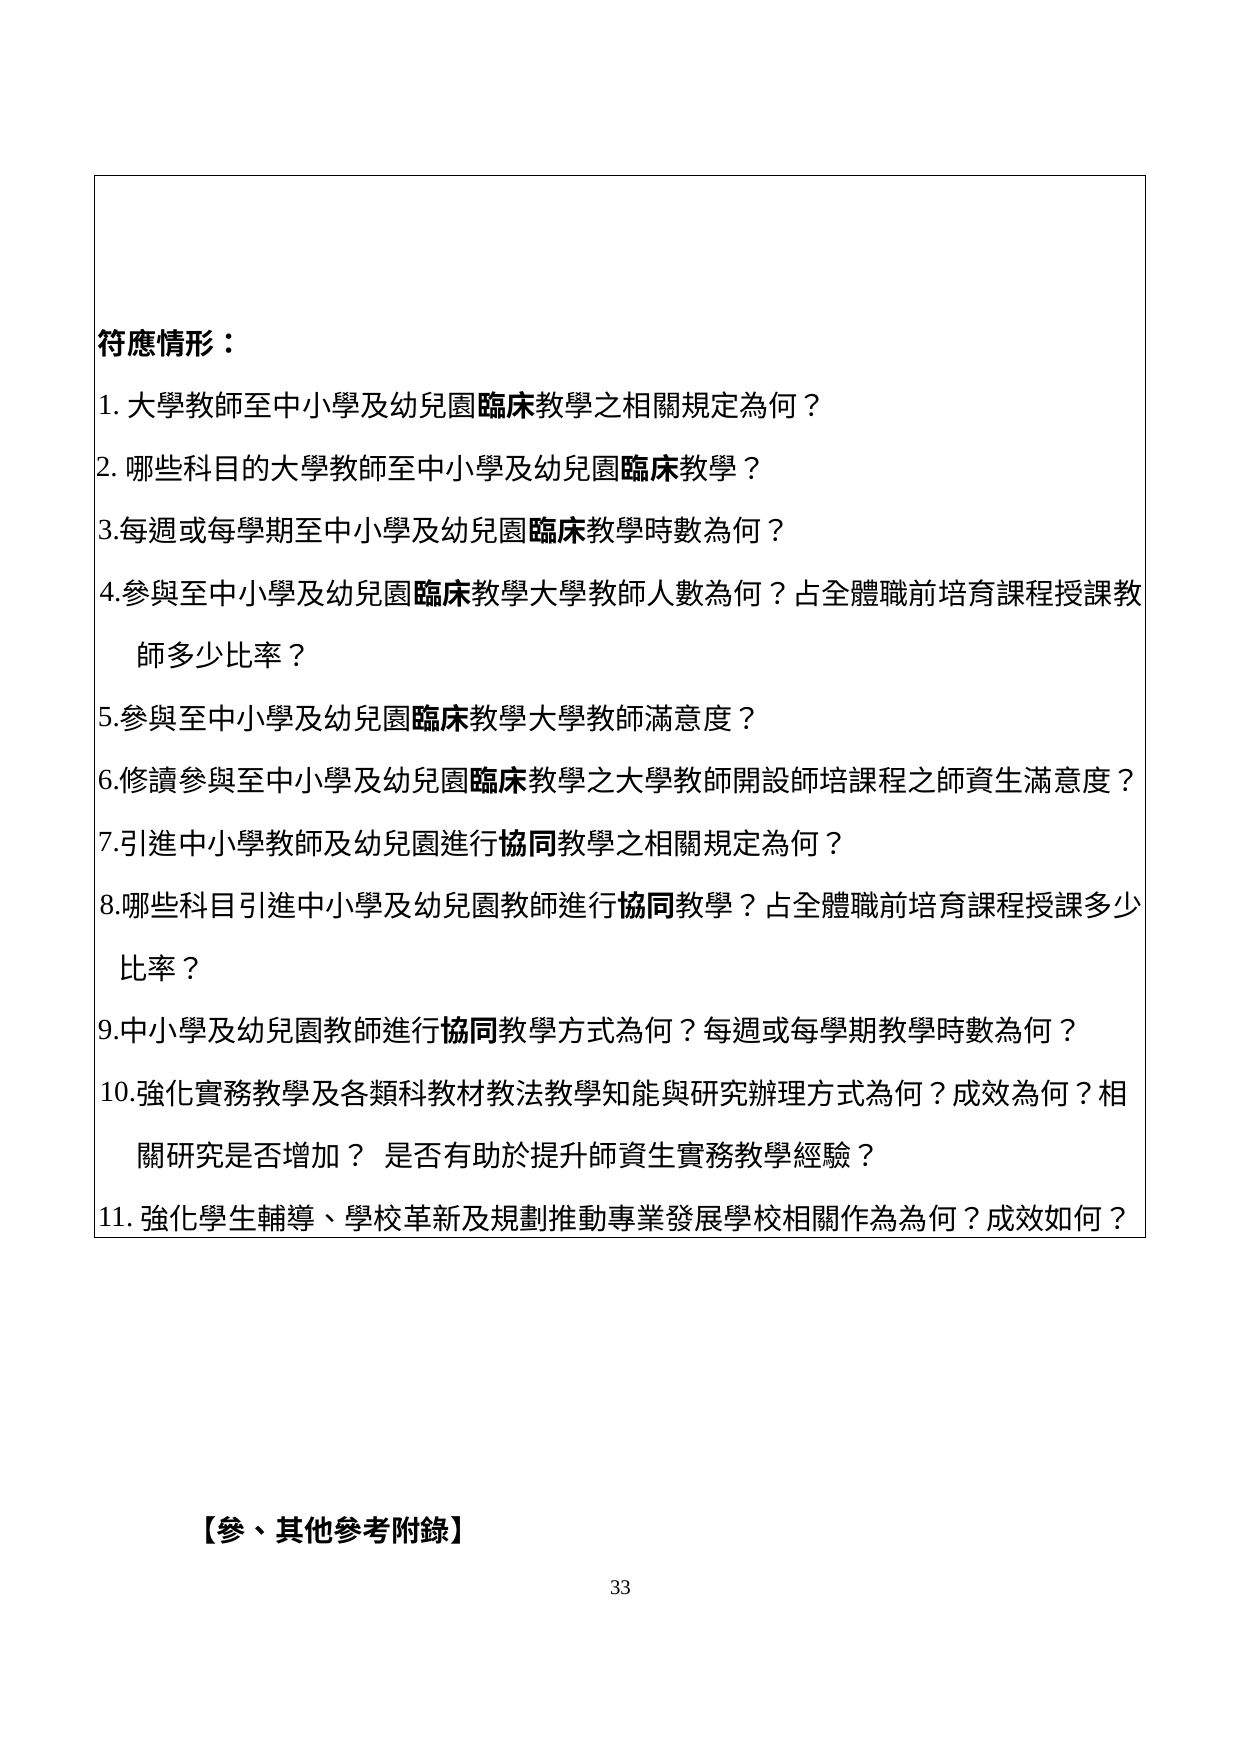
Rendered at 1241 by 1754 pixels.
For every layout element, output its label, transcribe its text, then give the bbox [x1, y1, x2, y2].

table_header 符應情形： 1. 大學教師至中小學及幼兒園臨床教學之相關規定為何？ 2. 哪些科目的大學教師至中小學及幼兒園臨床教學？ 3.每週或每學期至中小學及幼兒園臨床教學時數為何？ 4.參與至中小學及幼兒園臨床教學大學教師人數為何？占全體職前培育課程授課教 師多少比率？ 5.參與至中小學及幼兒園臨床教學大學教師滿意度？ 6.修讀參與至中小學及幼兒園臨床教學之大學教師開設師培課程之師資生滿意度？ 7.引進中小學教師及幼兒園進行協同教學之相關規定為何？ 8.哪些科目引進中小學及幼兒園教師進行協同教學？占全體職前培育課程授課多少比率？ 9.中小學及幼兒園教師進行協同教學方式為何？每週或每學期教學時數為何？ 10.強化實務教學及各類科教材教法教學知能與研究辦理方式為何？成效為何？相關研究是否增加？ 是否有助於提升師資生實務教學經驗？ 11. 強化學生輔導、學校革新及規劃推動專業發展學校相關作為為何？成效如何？ [95, 176, 1145, 1237]
text 【參、其他參考附錄】 [187, 1487, 1053, 1550]
